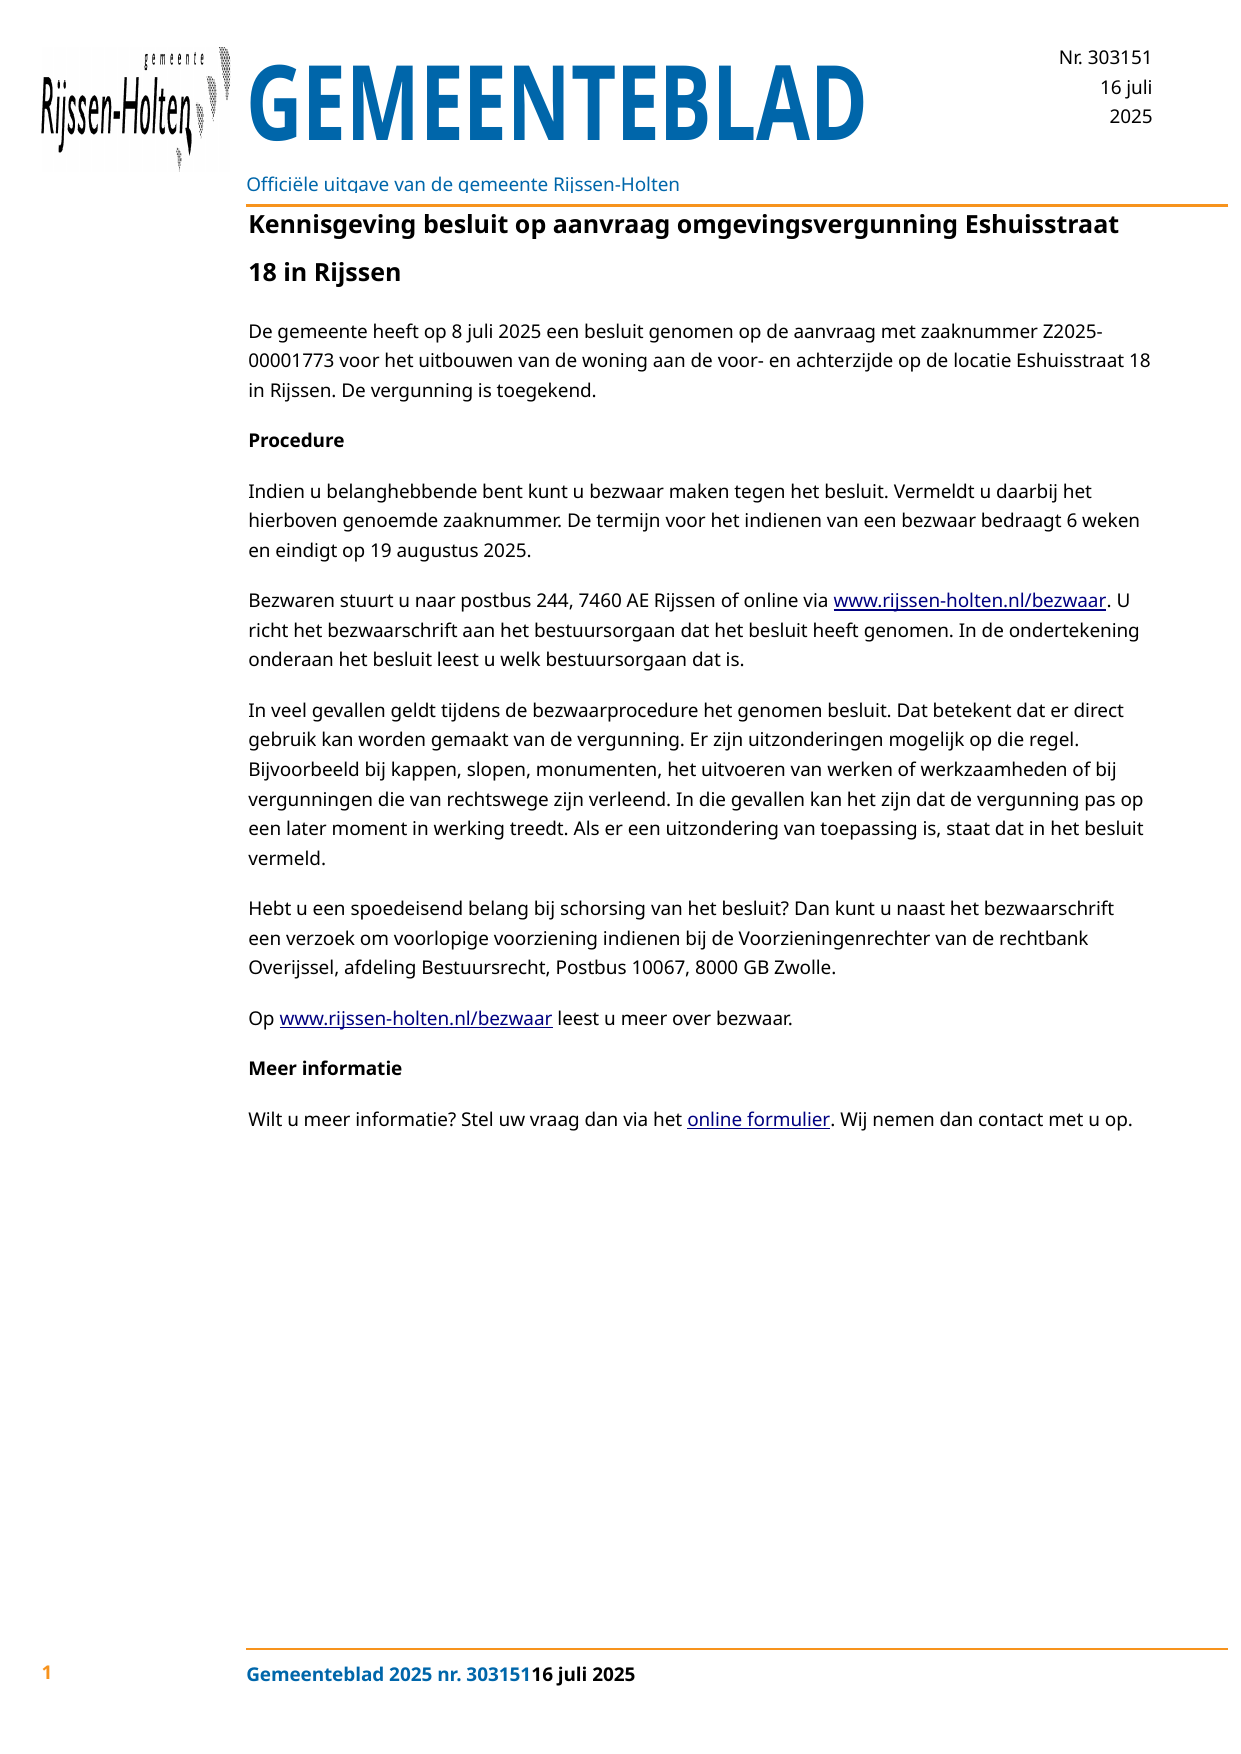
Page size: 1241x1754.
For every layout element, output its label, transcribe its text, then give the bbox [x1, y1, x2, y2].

text Procedure [248, 427, 1152, 453]
text Indien u belanghebbende bent kunt u bezwaar maken tegen het besluit. Vermeldt u daarbij het hierboven genoemde zaaknummer. De termijn voor het indienen van een bezwaar bedraagt 6 weken en eindigt op 19 augustus 2025. [248, 478, 1152, 563]
text In veel gevallen geldt tijdens de bezwaarprocedure het genomen besluit. Dat betekent dat er direct gebruik kan worden gemaakt van de vergunning. Er zijn uitzonderingen mogelijk op die regel. Bijvoorbeeld bij kappen, slopen, monumenten, het uitvoeren van werken of werkzaamheden of bij vergunningen die van rechtswege zijn verleend. In die gevallen kan het zijn dat de vergunning pas op een later moment in werking treedt. Als er een uitzondering van toepassing is, staat dat in het besluit vermeld. [248, 697, 1152, 871]
picture [41, 47, 231, 172]
text De gemeente heeft op 8 juli 2025 een besluit genomen op de aanvraag met zaaknummer Z2025-00001773 voor het uitbouwen van de woning aan de voor- en achterzijde op de locatie Eshuisstraat 18 in Rijssen. De vergunning is toegekend. [248, 318, 1152, 403]
text Kennisgeving besluit op aanvraag omgevingsvergunning Eshuisstraat 18 in Rijssen [248, 207, 1152, 288]
text Meer informatie [248, 1055, 1152, 1081]
text Bezwaren stuurt u naar postbus 244, 7460 AE Rijssen of online via www.rijssen-holten.nl/bezwaar. U richt het bezwaarschrift aan het bestuursorgaan dat het besluit heeft genomen. In de ondertekening onderaan het besluit leest u welk bestuursorgaan dat is. [248, 587, 1152, 672]
text Hebt u een spoedeisend belang bij schorsing van het besluit? Dan kunt u naast het bezwaarschrift een verzoek om voorlopige voorziening indienen bij de Voorzieningenrechter van de rechtbank Overijssel, afdeling Bestuursrecht, Postbus 10067, 8000 GB Zwolle. [248, 895, 1152, 980]
text Wilt u meer informatie? Stel uw vraag dan via het online formulier. Wij nemen dan contact met u op. [248, 1106, 1152, 1132]
text Op www.rijssen-holten.nl/bezwaar leest u meer over bezwaar. [248, 1005, 1152, 1031]
